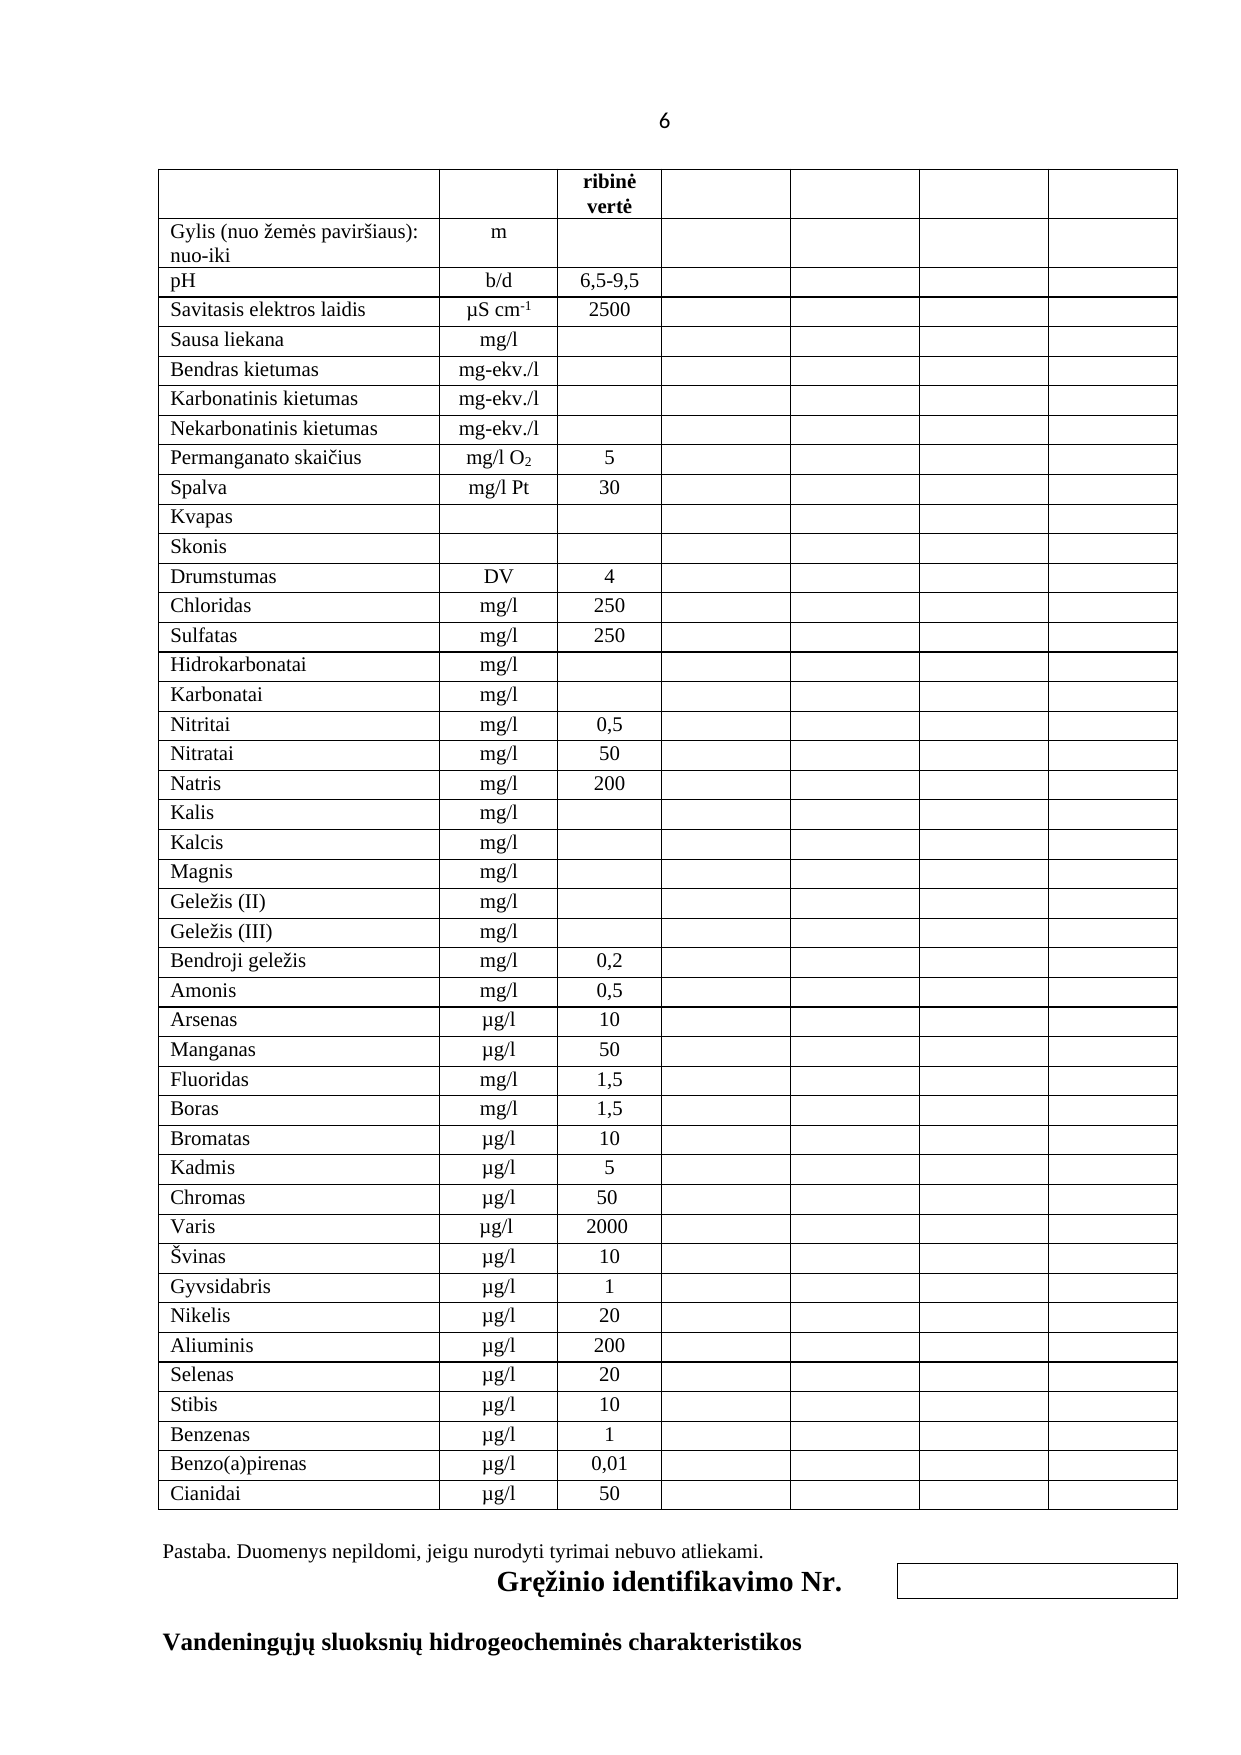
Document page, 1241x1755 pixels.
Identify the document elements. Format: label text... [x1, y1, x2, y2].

table_cell [791, 771, 919, 799]
table_cell [791, 948, 919, 977]
table_cell mg/l [440, 623, 557, 651]
table_cell Chloridas [159, 593, 439, 622]
table_cell [558, 386, 661, 415]
table_cell [662, 1067, 790, 1095]
table_cell Arsenas [159, 1008, 439, 1036]
table_cell [1049, 919, 1177, 947]
table_cell [662, 1303, 790, 1332]
table_cell [791, 534, 919, 563]
table_cell [1049, 712, 1177, 740]
table_cell [791, 327, 919, 356]
table_cell [558, 653, 661, 681]
text Vandeningųjų sluoksnių hidrogeocheminės charakteristikos [162, 1627, 1181, 1656]
table_cell Stibis [159, 1392, 439, 1421]
table_cell [920, 741, 1048, 770]
table_cell [791, 219, 919, 267]
table_cell [662, 1096, 790, 1125]
table_cell Sulfatas [159, 623, 439, 651]
table_cell µg/l [440, 1303, 557, 1332]
table_cell [440, 505, 557, 533]
table_cell [920, 1126, 1048, 1154]
table_cell Geležis (III) [159, 919, 439, 947]
table_cell [1049, 475, 1177, 503]
table_cell [662, 505, 790, 533]
table_cell [1049, 386, 1177, 415]
table_cell [1049, 268, 1177, 296]
table_cell 20 [558, 1303, 661, 1332]
table_cell [1049, 1155, 1177, 1184]
table_cell b/d [440, 268, 557, 296]
table_cell [791, 1481, 919, 1509]
table_cell [791, 1215, 919, 1243]
table_cell 1 [558, 1422, 661, 1450]
table_cell Nekarbonatinis kietumas [159, 416, 439, 444]
table_cell [1049, 593, 1177, 622]
table_cell µg/l [440, 1126, 557, 1154]
table_cell [662, 860, 790, 888]
table_cell [791, 386, 919, 415]
table_cell [558, 327, 661, 356]
table_cell mg/l [440, 948, 557, 977]
table_cell Amonis [159, 978, 439, 1006]
table_cell [662, 889, 790, 918]
table_cell [1049, 357, 1177, 385]
table_cell [662, 416, 790, 444]
table_cell [1049, 1037, 1177, 1066]
table_cell 200 [558, 1333, 661, 1361]
table_cell [920, 386, 1048, 415]
table_cell Varis [159, 1215, 439, 1243]
table_cell [920, 327, 1048, 356]
table_cell [920, 800, 1048, 829]
table_cell Chromas [159, 1185, 439, 1213]
table_cell mg-ekv./l [440, 416, 557, 444]
table_cell [791, 1274, 919, 1302]
table_cell [791, 170, 919, 218]
table_cell [791, 623, 919, 651]
table_cell [1049, 219, 1177, 267]
table_cell [791, 712, 919, 740]
table_cell [1049, 1067, 1177, 1095]
table_cell Spalva [159, 475, 439, 503]
table_cell Permanganato skaičius [159, 445, 439, 474]
table_cell pH [159, 268, 439, 296]
table_cell [791, 564, 919, 592]
table_cell [558, 534, 661, 563]
table_cell [920, 1274, 1048, 1302]
table_cell Bendroji geležis [159, 948, 439, 977]
table_cell [1049, 445, 1177, 474]
table_cell [920, 682, 1048, 711]
table_cell [920, 1037, 1048, 1066]
table_cell [791, 1303, 919, 1332]
table_cell [791, 298, 919, 326]
table_cell [662, 445, 790, 474]
table_cell mg-ekv./l [440, 357, 557, 385]
table_cell [1049, 1185, 1177, 1213]
table_cell [662, 948, 790, 977]
table_cell [662, 1274, 790, 1302]
table_cell Kadmis [159, 1155, 439, 1184]
table_cell [558, 830, 661, 858]
table_cell [920, 978, 1048, 1006]
table_cell [791, 357, 919, 385]
table_cell Kalis [159, 800, 439, 829]
table_cell [1049, 416, 1177, 444]
table_cell Geležis (II) [159, 889, 439, 918]
table_cell 50 [558, 1185, 661, 1213]
table_cell [791, 1185, 919, 1213]
table_cell [920, 1244, 1048, 1273]
table_cell [791, 1422, 919, 1450]
table_cell Nitritai [159, 712, 439, 740]
table_cell µS cm-1 [440, 298, 557, 326]
table_cell 0,5 [558, 978, 661, 1006]
table_cell [558, 505, 661, 533]
table_cell [662, 741, 790, 770]
table_cell [1049, 1363, 1177, 1391]
table_cell µg/l [440, 1244, 557, 1273]
table_cell 5 [558, 445, 661, 474]
table_cell [1049, 1422, 1177, 1450]
table_cell 0,5 [558, 712, 661, 740]
table_cell [662, 978, 790, 1006]
table_cell [920, 1392, 1048, 1421]
table_cell m [440, 219, 557, 267]
table_cell [920, 860, 1048, 888]
table_cell [791, 1392, 919, 1421]
table_cell [920, 919, 1048, 947]
table_cell [920, 298, 1048, 326]
table_cell [1049, 1274, 1177, 1302]
table_cell [558, 219, 661, 267]
table_cell Manganas [159, 1037, 439, 1066]
table_cell 1,5 [558, 1067, 661, 1095]
table_cell [791, 505, 919, 533]
table_cell Natris [159, 771, 439, 799]
table_cell [662, 475, 790, 503]
table_cell µg/l [440, 1422, 557, 1450]
table_header [440, 170, 557, 218]
table_cell mg/l [440, 327, 557, 356]
table_cell [920, 1363, 1048, 1391]
table_cell µg/l [440, 1363, 557, 1391]
table_cell [558, 416, 661, 444]
table_cell [791, 593, 919, 622]
table_cell [920, 505, 1048, 533]
table_cell [791, 682, 919, 711]
table_cell [791, 1363, 919, 1391]
table_cell [1049, 327, 1177, 356]
table_cell Savitasis elektros laidis [159, 298, 439, 326]
table_cell [920, 653, 1048, 681]
table_cell 50 [558, 741, 661, 770]
table_cell [662, 357, 790, 385]
table_cell [1049, 534, 1177, 563]
table_cell Hidrokarbonatai [159, 653, 439, 681]
table_cell Gyvsidabris [159, 1274, 439, 1302]
table_cell µg/l [440, 1333, 557, 1361]
table_cell [1049, 1451, 1177, 1480]
table_cell mg/l [440, 1096, 557, 1125]
table_cell mg/l [440, 712, 557, 740]
table_cell 50 [558, 1481, 661, 1509]
table_cell Fluoridas [159, 1067, 439, 1095]
table_cell 30 [558, 475, 661, 503]
table_cell mg/l [440, 889, 557, 918]
table_cell Kvapas [159, 505, 439, 533]
table_cell [1049, 653, 1177, 681]
table_cell 250 [558, 623, 661, 651]
table_cell µg/l [440, 1155, 557, 1184]
table_cell [662, 1126, 790, 1154]
table_cell [791, 475, 919, 503]
table_cell [1049, 771, 1177, 799]
table_cell [920, 416, 1048, 444]
table_cell µg/l [440, 1451, 557, 1480]
table_cell [791, 1037, 919, 1066]
table_cell [662, 327, 790, 356]
table_cell [440, 534, 557, 563]
text Pastaba. Duomenys nepildomi, jeigu nurodyti tyrimai nebuvo atliekami. [162, 1539, 1181, 1563]
table_cell 1 [558, 1274, 661, 1302]
table_cell 10 [558, 1008, 661, 1036]
table_cell mg-ekv./l [440, 386, 557, 415]
table_cell Cianidai [159, 1481, 439, 1509]
table_cell DV [440, 564, 557, 592]
table_cell [662, 653, 790, 681]
table_cell µg/l [440, 1008, 557, 1036]
table_cell [662, 1451, 790, 1480]
table_cell 10 [558, 1244, 661, 1273]
table_cell [662, 1481, 790, 1509]
table_cell [920, 830, 1048, 858]
table_cell [920, 1155, 1048, 1184]
table_cell [662, 771, 790, 799]
table_cell [558, 357, 661, 385]
table_cell [662, 1422, 790, 1450]
table_cell [662, 1244, 790, 1273]
table_cell [791, 1333, 919, 1361]
table_cell [1049, 741, 1177, 770]
table_cell µg/l [440, 1274, 557, 1302]
table_cell mg/l [440, 919, 557, 947]
table_cell 1,5 [558, 1096, 661, 1125]
table_cell [1049, 1096, 1177, 1125]
table_cell Nikelis [159, 1303, 439, 1332]
table_cell [791, 1126, 919, 1154]
table_cell [920, 170, 1048, 218]
table_cell 20 [558, 1363, 661, 1391]
table_cell [558, 860, 661, 888]
table_cell Skonis [159, 534, 439, 563]
table_cell [920, 268, 1048, 296]
table_cell [920, 1215, 1048, 1243]
table_cell [1049, 298, 1177, 326]
table_cell [920, 623, 1048, 651]
table_cell µg/l [440, 1037, 557, 1066]
table_cell Boras [159, 1096, 439, 1125]
table_cell Karbonatinis kietumas [159, 386, 439, 415]
table_cell [1049, 1481, 1177, 1509]
table_cell [662, 1008, 790, 1036]
table_cell [920, 771, 1048, 799]
table_cell [791, 800, 919, 829]
table_cell [558, 919, 661, 947]
table_cell 0,2 [558, 948, 661, 977]
table_cell [791, 445, 919, 474]
table_cell µg/l [440, 1481, 557, 1509]
table_cell [1049, 830, 1177, 858]
table_cell [662, 298, 790, 326]
table_cell [791, 1096, 919, 1125]
table_cell [662, 1333, 790, 1361]
table_header [898, 1564, 1177, 1598]
table_cell [791, 889, 919, 918]
table_cell [1049, 800, 1177, 829]
table_cell [920, 889, 1048, 918]
table_cell [920, 357, 1048, 385]
table_cell [1049, 564, 1177, 592]
table_cell 10 [558, 1392, 661, 1421]
table_cell 2500 [558, 298, 661, 326]
table_cell Benzenas [159, 1422, 439, 1450]
table_cell [662, 268, 790, 296]
table_cell [1049, 1008, 1177, 1036]
table_cell 5 [558, 1155, 661, 1184]
table_cell [920, 1422, 1048, 1450]
table_cell [920, 564, 1048, 592]
table_cell mg/l [440, 593, 557, 622]
table_cell [1049, 623, 1177, 651]
table_cell [920, 712, 1048, 740]
table_cell mg/l [440, 860, 557, 888]
table_cell [1049, 682, 1177, 711]
table_cell mg/l [440, 1067, 557, 1095]
table_cell [920, 1333, 1048, 1361]
table_header Gręžinio identifikavimo Nr. [148, 1563, 897, 1598]
table_cell [1049, 1392, 1177, 1421]
table_cell [1049, 170, 1177, 218]
table_cell [791, 1155, 919, 1184]
table_cell mg/l [440, 978, 557, 1006]
table_cell [662, 170, 790, 218]
table_cell 10 [558, 1126, 661, 1154]
table_cell 4 [558, 564, 661, 592]
table_header ribinė vertė [558, 170, 661, 218]
table_cell [791, 1008, 919, 1036]
table_cell [662, 1155, 790, 1184]
table_cell [662, 623, 790, 651]
table_cell [662, 1185, 790, 1213]
table_cell [1049, 1215, 1177, 1243]
table_cell [662, 534, 790, 563]
table_cell Nitratai [159, 741, 439, 770]
table_cell [1049, 1126, 1177, 1154]
table_cell [1049, 978, 1177, 1006]
table_cell Bendras kietumas [159, 357, 439, 385]
table_cell µg/l [440, 1392, 557, 1421]
table_cell Karbonatai [159, 682, 439, 711]
table_cell [920, 445, 1048, 474]
table_cell mg/l [440, 653, 557, 681]
table_cell µg/l [440, 1185, 557, 1213]
table_cell [791, 416, 919, 444]
table_cell [662, 564, 790, 592]
table_cell [662, 1037, 790, 1066]
table_header [159, 170, 439, 218]
table_cell [1049, 1333, 1177, 1361]
table_cell [920, 1481, 1048, 1509]
table_cell µg/l [440, 1215, 557, 1243]
table_cell 250 [558, 593, 661, 622]
table_cell [558, 800, 661, 829]
table_cell [920, 1067, 1048, 1095]
table_cell [1049, 505, 1177, 533]
table_cell [791, 1244, 919, 1273]
table_cell [920, 948, 1048, 977]
table_cell Kalcis [159, 830, 439, 858]
table_cell mg/l Pt [440, 475, 557, 503]
table_cell Benzo(a)pirenas [159, 1451, 439, 1480]
table_cell [662, 593, 790, 622]
table_cell [662, 682, 790, 711]
table_cell Aliuminis [159, 1333, 439, 1361]
table_cell Švinas [159, 1244, 439, 1273]
table_cell [791, 860, 919, 888]
table_cell [791, 741, 919, 770]
table_cell [662, 1363, 790, 1391]
table_cell mg/l [440, 800, 557, 829]
table_cell [1049, 1303, 1177, 1332]
table_cell 2000 [558, 1215, 661, 1243]
table_cell mg/l [440, 771, 557, 799]
table_cell Gylis (nuo žemės paviršiaus): nuo-iki [159, 219, 439, 267]
table_cell [920, 1008, 1048, 1036]
table_cell [1049, 948, 1177, 977]
table_cell [662, 219, 790, 267]
table_cell mg/l [440, 682, 557, 711]
table_cell [791, 830, 919, 858]
table_cell [662, 919, 790, 947]
table_cell Drumstumas [159, 564, 439, 592]
table_cell 6,5-9,5 [558, 268, 661, 296]
table_cell [662, 386, 790, 415]
table_cell [920, 1303, 1048, 1332]
table_cell Bromatas [159, 1126, 439, 1154]
table_cell [920, 219, 1048, 267]
table_cell [1049, 889, 1177, 918]
table_cell [791, 653, 919, 681]
table_cell [662, 1392, 790, 1421]
table_cell [920, 1185, 1048, 1213]
table_cell [920, 475, 1048, 503]
table_cell 0,01 [558, 1451, 661, 1480]
table_cell [920, 534, 1048, 563]
table_cell [920, 1451, 1048, 1480]
table_cell 50 [558, 1037, 661, 1066]
table_cell [1049, 860, 1177, 888]
table_cell [662, 830, 790, 858]
table_cell [791, 268, 919, 296]
table_cell 200 [558, 771, 661, 799]
table_cell [662, 800, 790, 829]
table_cell [920, 593, 1048, 622]
table_cell mg/l O2 [440, 445, 557, 474]
table_cell [662, 1215, 790, 1243]
table_cell [1049, 1244, 1177, 1273]
table_cell Sausa liekana [159, 327, 439, 356]
table_cell [558, 889, 661, 918]
table_cell [791, 978, 919, 1006]
table_cell [920, 1096, 1048, 1125]
table_cell [662, 712, 790, 740]
table_cell [791, 1451, 919, 1480]
table_cell [791, 1067, 919, 1095]
table_cell Selenas [159, 1363, 439, 1391]
table_cell Magnis [159, 860, 439, 888]
table_cell [558, 682, 661, 711]
table_cell [791, 919, 919, 947]
table_cell mg/l [440, 741, 557, 770]
table_cell mg/l [440, 830, 557, 858]
